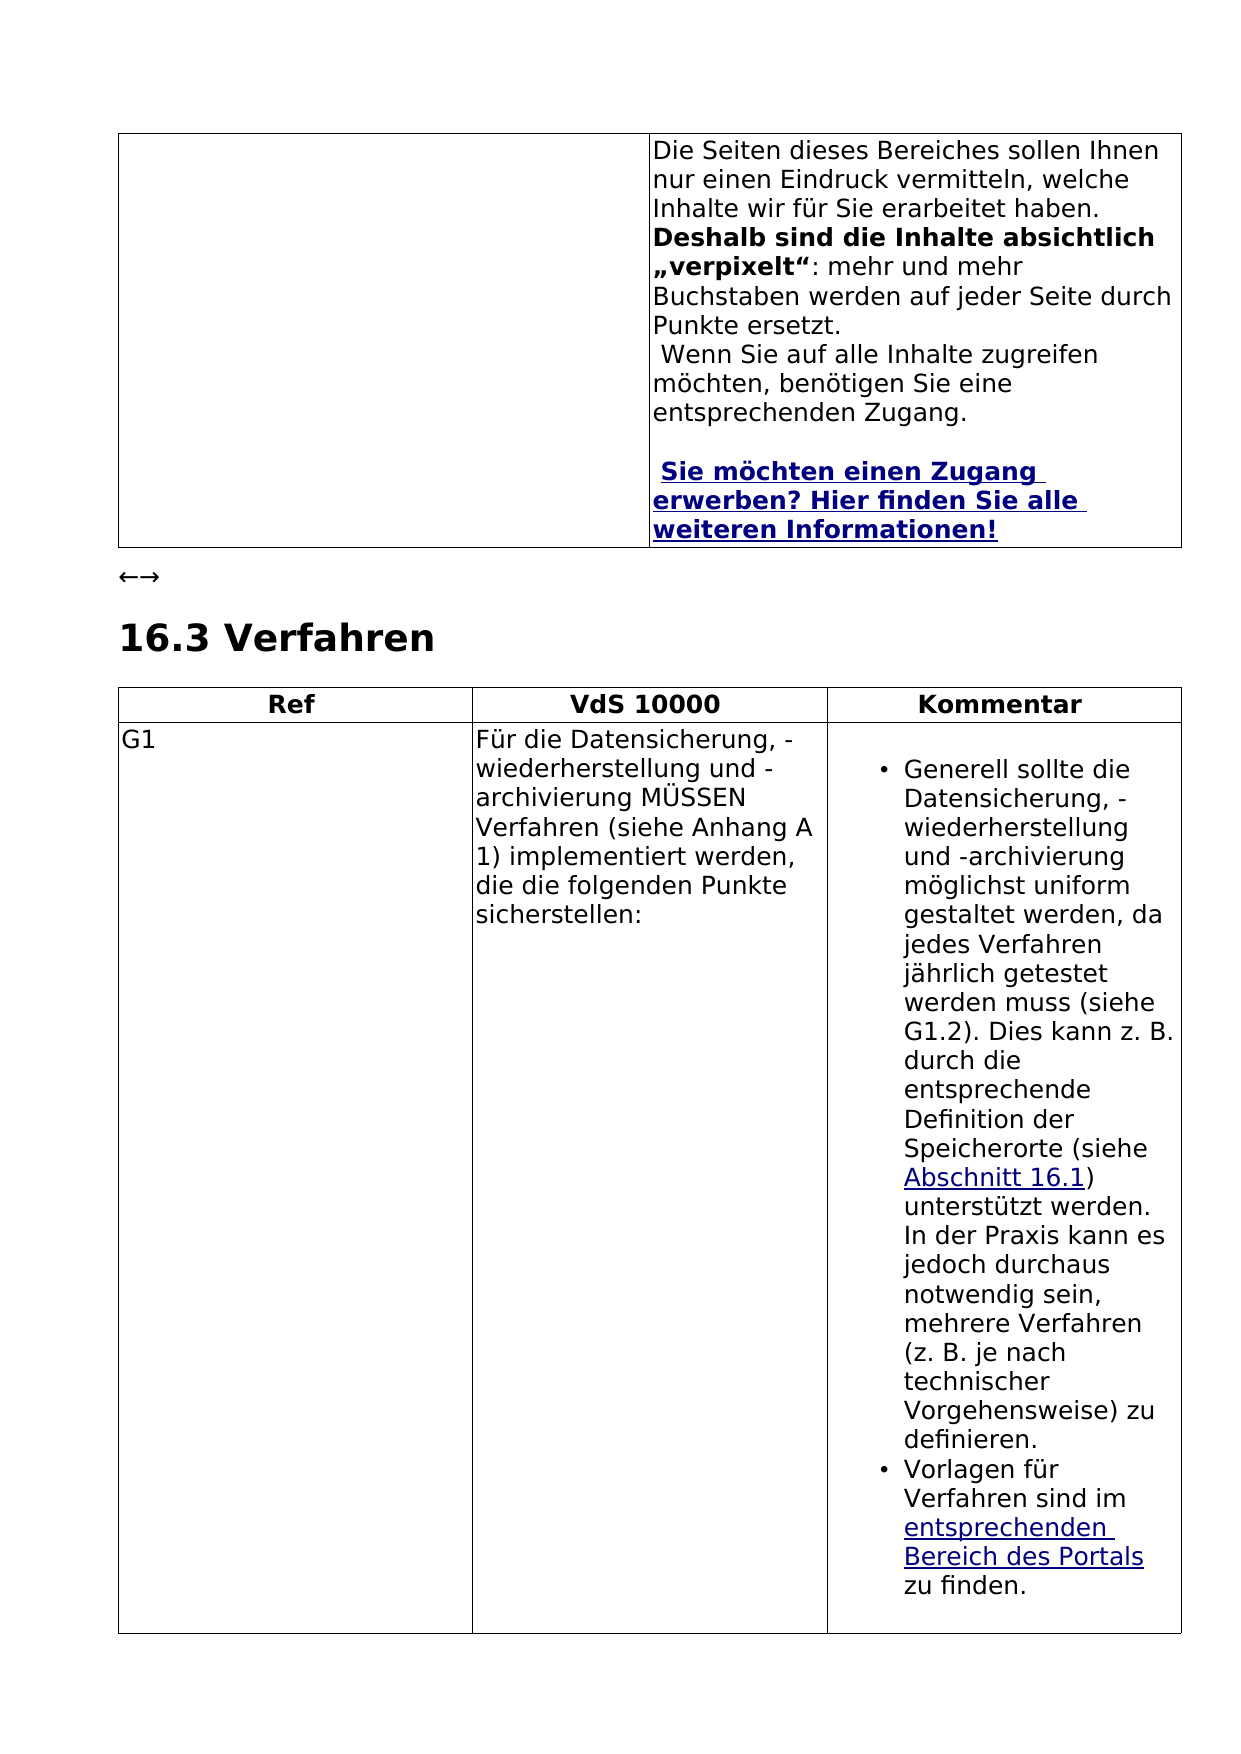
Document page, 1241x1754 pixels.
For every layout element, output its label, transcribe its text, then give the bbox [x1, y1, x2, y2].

table_cell Für die Datensicherung, -wiederherstellung und -archivierung MÜSSEN Verfahren (siehe Anhang A 1) implementiert werden, die die folgenden Punkte sicherstellen: [473, 723, 827, 1633]
table_header Ref [119, 688, 472, 722]
table_cell Generell sollte die Datensicherung, -wiederherstellung und -archivierung möglichst uniform gestaltet werden, da jedes Verfahren jährlich getestet werden muss (siehe G1.2). Dies kann z. B. durch die entsprechende Definition der Speicherorte (siehe Abschnitt 16.1) unterstützt werden. In der Praxis kann es jedoch durchaus notwendig sein, mehrere Verfahren (z. B. je nach technischer Vorgehensweise) zu definieren. Vorlagen für Verfahren sind im entsprechenden Bereich des Portals zu finden. [828, 723, 1181, 1633]
table_header VdS 10000 [473, 688, 827, 722]
table_header Die Seiten dieses Bereiches sollen Ihnen nur einen Eindruck vermitteln, welche Inhalte wir für Sie erarbeitet haben. Deshalb sind die Inhalte absichtlich „verpixelt“: mehr und mehr Buchstaben werden auf jeder Seite durch Punkte ersetzt. Wenn Sie auf alle Inhalte zugreifen möchten, benötigen Sie eine entsprechenden Zugang. Sie möchten einen Zugang erwerben? Hier finden Sie alle weiteren Informationen! [650, 134, 1181, 547]
table_header [119, 134, 649, 547]
subtitle 16.3 Verfahren [118, 616, 1181, 660]
table_cell G1 [119, 723, 472, 1633]
table_header Kommentar [828, 688, 1181, 722]
text ←→ [118, 562, 1181, 591]
